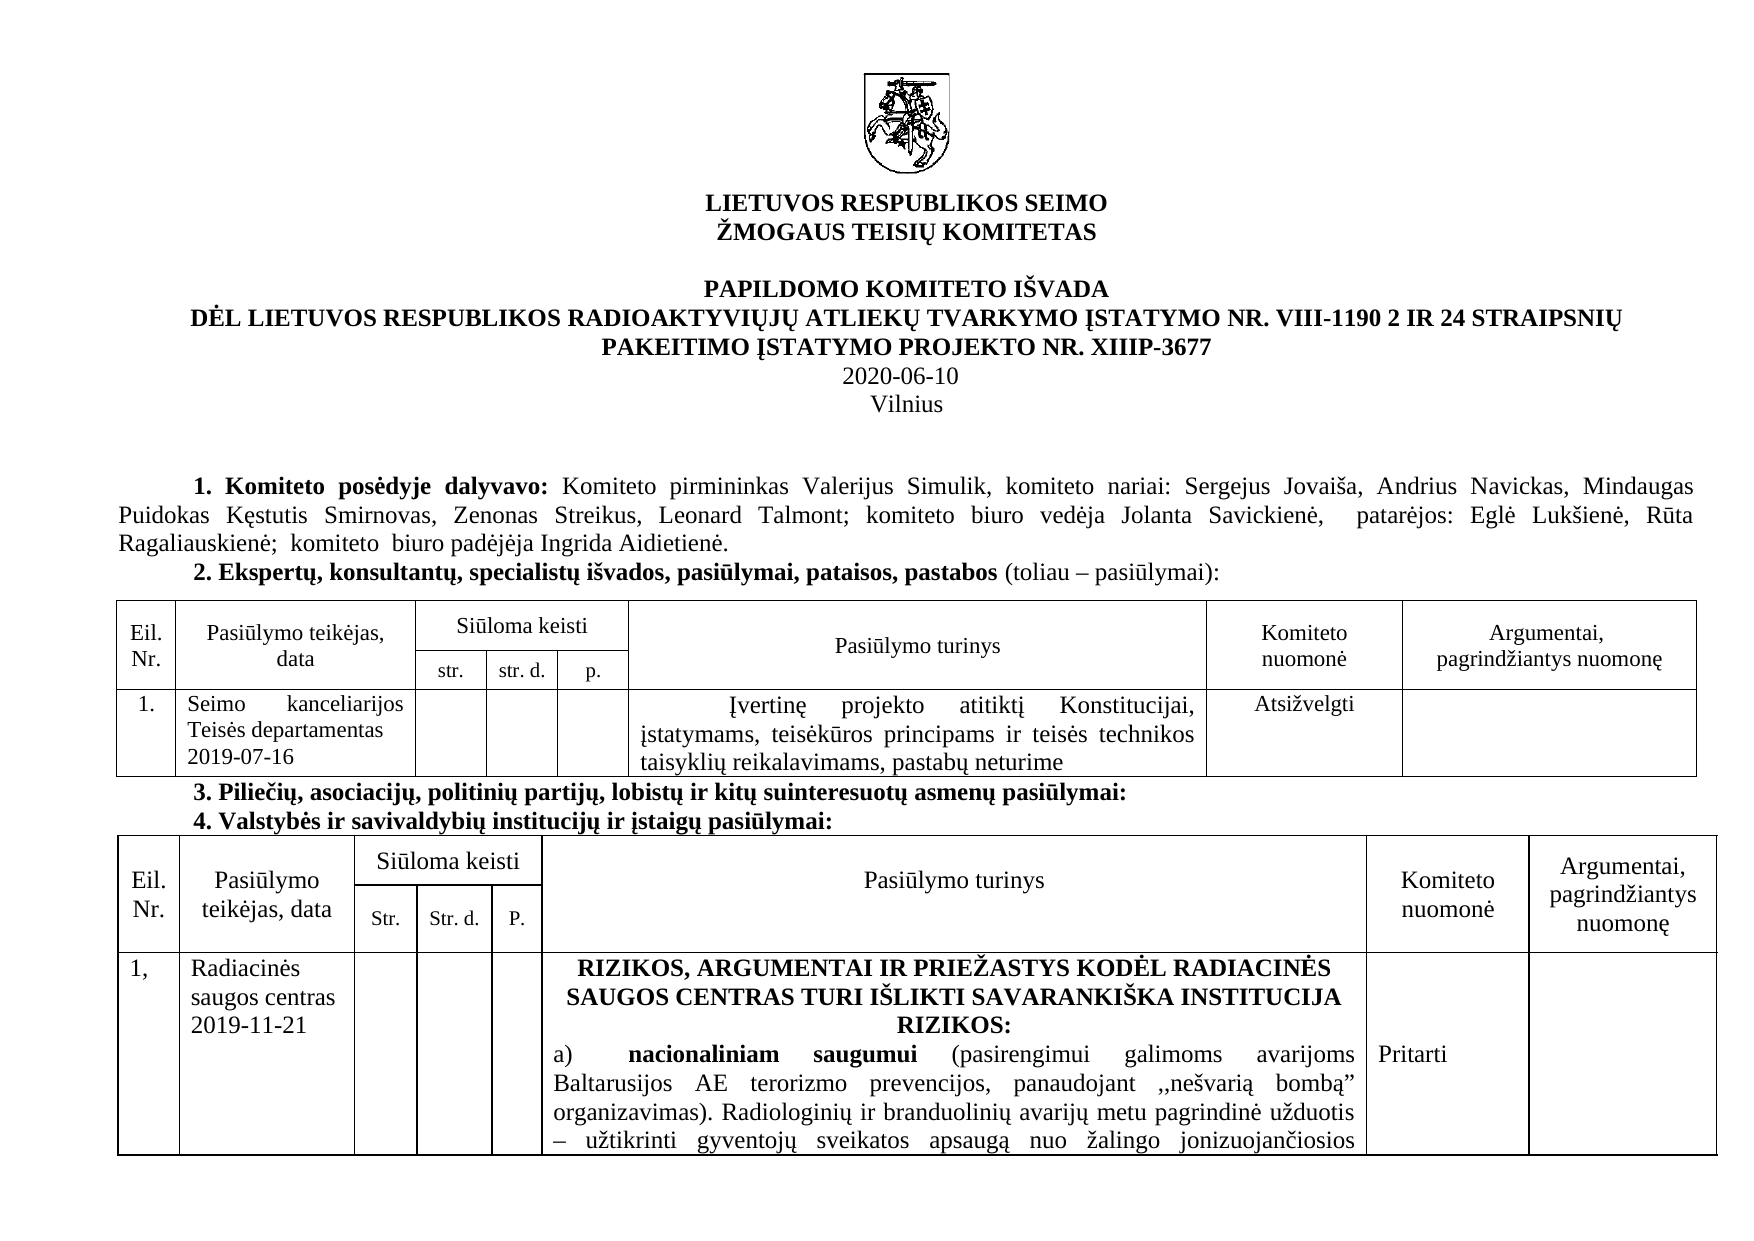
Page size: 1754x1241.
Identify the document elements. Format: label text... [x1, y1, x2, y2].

table_cell str. d. [487, 651, 557, 689]
table_header Komiteto nuomonė [1207, 601, 1402, 689]
text Žmogaus teisių komitetas [118, 217, 1695, 246]
table_cell Str. d. [418, 886, 491, 951]
table_cell Įvertinę projekto atitiktį Konstitucijai, įstatymams, teisėkūros principams ir teisės technikos taisyklių reikalavimams, pastabų neturime [629, 690, 1206, 776]
text 2. Ekspertų, konsultantų, specialistų išvados, pasiūlymai, pataisos, pastabos (toliau – pasiūlymai): [118, 557, 1695, 586]
text PAPILDOMO KOMITETO IŠVADA [118, 274, 1695, 303]
table_header Argumentai, pagrindžiantys nuomonę [1403, 601, 1696, 689]
table_cell [416, 690, 486, 776]
table_header Pasiūlymo turinys [543, 836, 1366, 951]
table_header Pasiūlymo teikėjas, data [176, 601, 415, 689]
table_header Siūloma keisti [355, 836, 541, 884]
table_header Komiteto nuomonė [1367, 836, 1528, 951]
text 1. Komiteto posėdyje dalyvavo: Komiteto pirmininkas Valerijus Simulik, komiteto nariai: Sergejus Jovaiša, Andrius Navickas, Mindaugas Puidokas Kęstutis Smirnovas, Zenonas Streikus, Leonard Talmont; komiteto biuro vedėja Jolanta Savickienė, patarėjos: Eglė Lukšienė, Rūta Ragaliauskienė; komiteto biuro padėjėja Ingrida Aidietienė. [118, 471, 1695, 557]
table_cell Atsižvelgti [1207, 690, 1402, 776]
table_cell Str. [355, 886, 416, 951]
table_cell [1403, 690, 1696, 776]
text DĖL LIETUVOS RESPUBLIKOS RADIOAKTYVIŲJŲ ATLIEKŲ TVARKYMO ĮSTATYMO NR. VIII-1190 2 IR 24 STRAIPSNIŲ PAKEITIMO ĮSTATYMO PROJEKTO NR. XIIIP-3677 [118, 303, 1695, 361]
table_header Pasiūlymo teikėjas, data [180, 836, 354, 951]
table_header Pasiūlymo turinys [629, 601, 1206, 689]
table_cell P. [493, 886, 541, 951]
text 4. Valstybės ir savivaldybių institucijų ir įstaigų pasiūlymai: [118, 806, 1695, 835]
table_cell [355, 953, 416, 1154]
table_cell [418, 953, 491, 1154]
table_header Eil. Nr. [117, 601, 175, 689]
table_cell str. [416, 651, 486, 689]
text 3. Piliečių, asociacijų, politinių partijų, lobistų ir kitų suinteresuotų asmenų pasiūlymai: [118, 777, 1695, 806]
table_header Eil. Nr. [119, 836, 179, 951]
text LIETUVOS RESPUBLIKOS SEIMO [118, 188, 1695, 217]
text 2020-06-10 [118, 361, 1695, 389]
table_header Argumentai, pagrindžiantys nuomonę [1530, 836, 1716, 951]
table_cell 1, [119, 953, 179, 1154]
table_cell p. [558, 651, 628, 689]
table_cell [487, 690, 557, 776]
table_header Siūloma keisti [416, 601, 628, 649]
table_cell Seimo kanceliarijos Teisės departamentas 2019-07-16 [176, 690, 415, 776]
table_cell RIZIKOS, ARGUMENTAI IR PRIEŽASTYS KODĖL RADIACINĖS SAUGOS CENTRAS TURI IŠLIKTI SAVARANKIŠKA INSTITUCIJA RIZIKOS: a) nacionaliniam saugumui (pasirengimui galimoms avarijoms Baltarusijos AE terorizmo prevencijos, panaudojant ,,nešvarią bombą” organizavimas). Radiologinių ir branduolinių avarijų metu pagrindinė užduotis – užtikrinti gyventojų sveikatos apsaugą nuo žalingo jonizuojančiosios [543, 953, 1366, 1154]
table_cell [1530, 953, 1716, 1154]
text Vilnius [118, 389, 1695, 418]
table_cell [558, 690, 628, 776]
table_cell Radiacinės saugos centras 2019-11-21 [180, 953, 354, 1154]
table_cell 1. [117, 690, 175, 776]
table_cell Pritarti [1367, 953, 1528, 1154]
table_cell [493, 953, 541, 1154]
